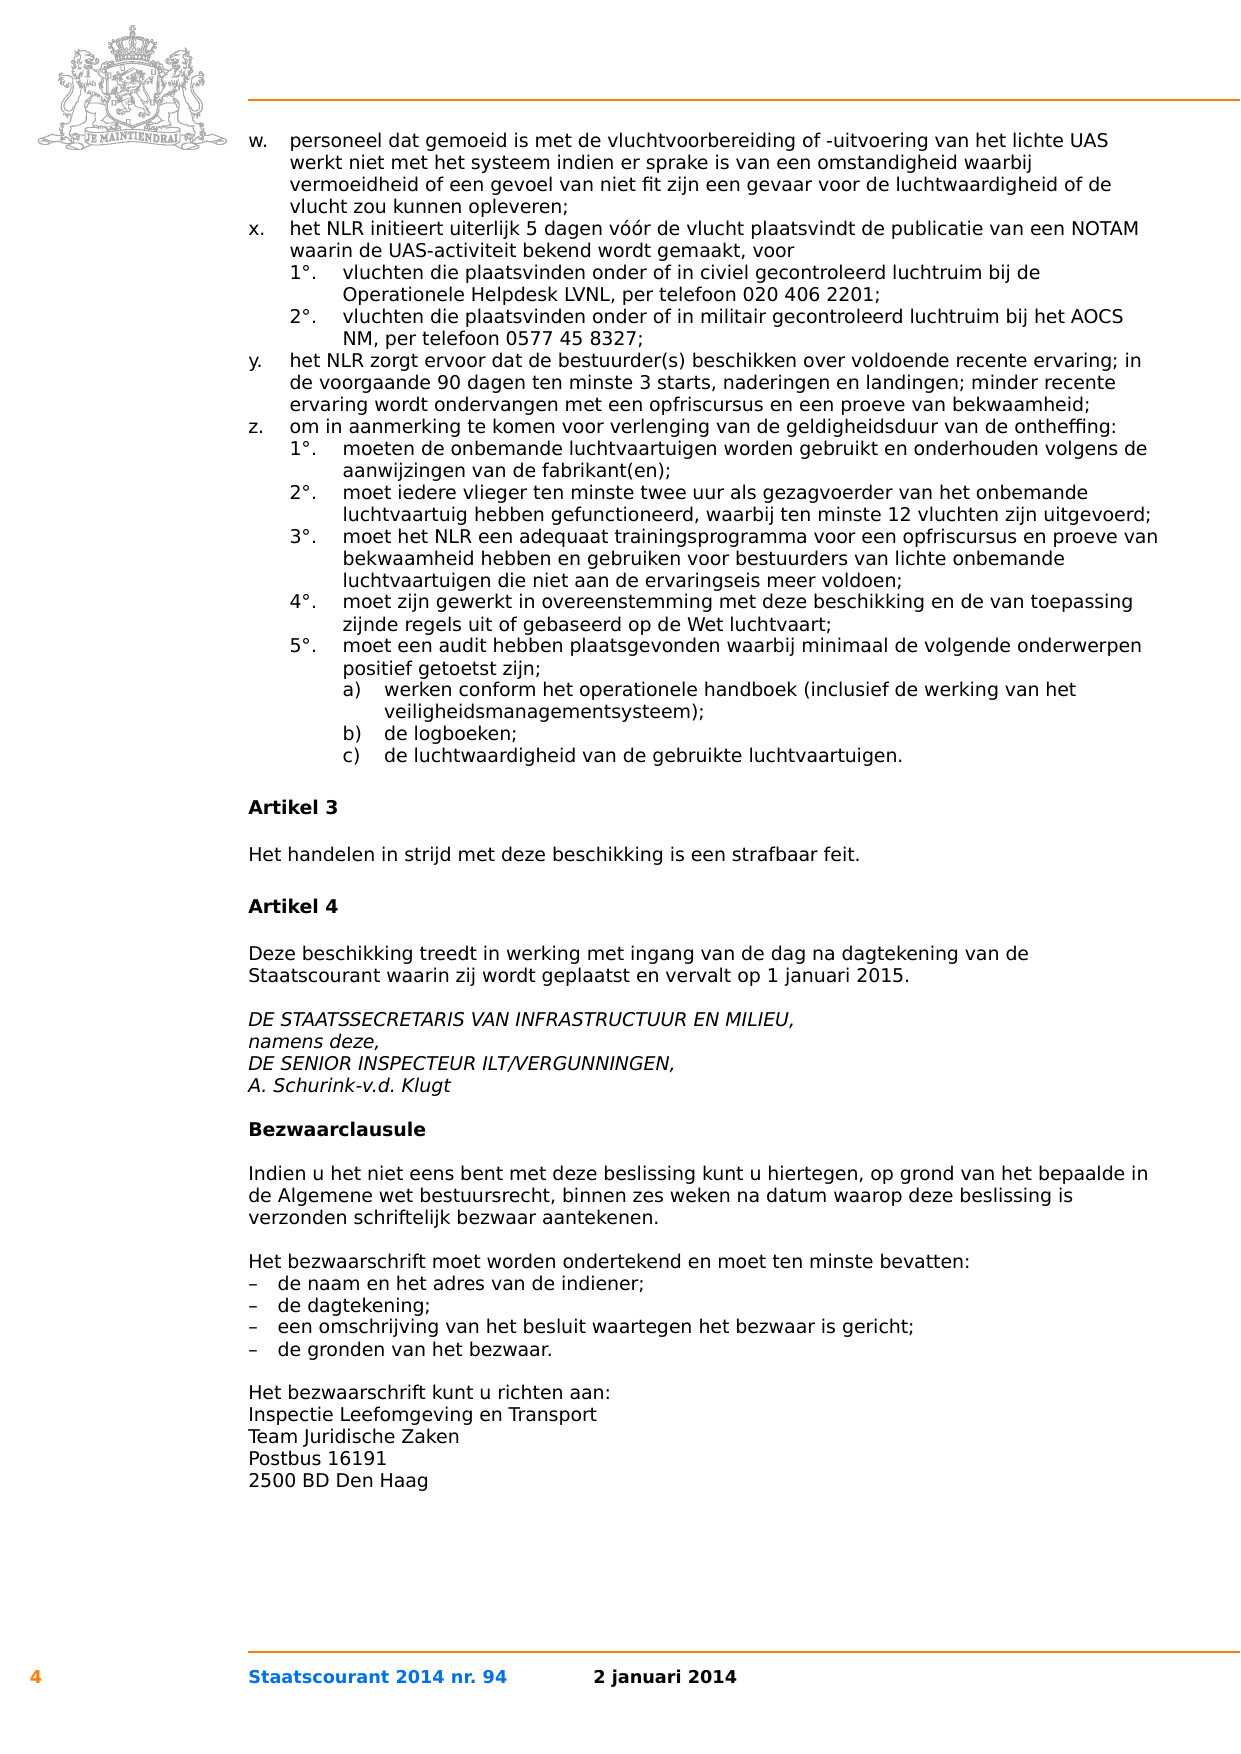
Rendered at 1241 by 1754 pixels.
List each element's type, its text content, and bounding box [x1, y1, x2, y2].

text Team Juridische Zaken [248, 1426, 1163, 1448]
text – de gronden van het bezwaar. [248, 1338, 1163, 1360]
text 2°. vluchten die plaatsvinden onder of in militair gecontroleerd luchtruim bij het AOCS NM, per telefoon 0577 45 8327; [289, 306, 1163, 350]
text 1°. moeten de onbemande luchtvaartuigen worden gebruikt en onderhouden volgens de aanwijzingen van de fabrikant(en); [289, 438, 1163, 482]
text Inspectie Leefomgeving en Transport [248, 1404, 1163, 1426]
text b) de logboeken; [342, 723, 1163, 745]
text 2°. moet iedere vlieger ten minste twee uur als gezagvoerder van het onbemande luchtvaartuig hebben gefunctioneerd, waarbij ten minste 12 vluchten zijn uitgevoerd; [289, 482, 1163, 526]
subtitle Artikel 3 [248, 797, 1163, 819]
text – de dagtekening; [248, 1294, 1163, 1316]
text 4°. moet zijn gewerkt in overeenstemming met deze beschikking en de van toepassing zijnde regels uit of gebaseerd op de Wet luchtvaart; [289, 591, 1163, 635]
text Het handelen in strijd met deze beschikking is een strafbaar feit. [248, 844, 1163, 866]
text Het bezwaarschrift moet worden ondertekend en moet ten minste bevatten: [248, 1251, 1163, 1272]
text 5°. moet een audit hebben plaatsgevonden waarbij minimaal de volgende onderwerpen positief getoetst zijn; [289, 635, 1163, 679]
text – een omschrijving van het besluit waartegen het bezwaar is gericht; [248, 1316, 1163, 1338]
text Deze beschikking treedt in werking met ingang van de dag na dagtekening van de Staatscourant waarin zij wordt geplaatst en vervalt op 1 januari 2015. [248, 943, 1163, 987]
text Bezwaarclausule [248, 1119, 1163, 1141]
text w. personeel dat gemoeid is met de vluchtvoorbereiding of -uitvoering van het lichte UAS werkt niet met het systeem indien er sprake is van een omstandigheid waarbij vermoeidheid of een gevoel van niet fit zijn een gevaar voor de luchtwaardigheid of de vlucht zou kunnen opleveren; [248, 130, 1163, 218]
subtitle Artikel 4 [248, 896, 1163, 918]
text z. om in aanmerking te komen voor verlenging van de geldigheidsduur van de ontheffing: [248, 416, 1163, 438]
text a) werken conform het operationele handboek (inclusief de werking van het veiligheidsmanagementsysteem); [342, 679, 1163, 723]
text Indien u het niet eens bent met deze beslissing kunt u hiertegen, op grond van het bepaalde in de Algemene wet bestuursrecht, binnen zes weken na datum waarop deze beslissing is verzonden schriftelijk bezwaar aantekenen. [248, 1163, 1163, 1229]
text 1°. vluchten die plaatsvinden onder of in civiel gecontroleerd luchtruim bij de Operationele Helpdesk LVNL, per telefoon 020 406 2201; [289, 262, 1163, 306]
text Postbus 16191 [248, 1448, 1163, 1470]
text DE STAATSSECRETARIS VAN INFRASTRUCTUUR EN MILIEU, namens deze, DE SENIOR INSPECTEUR ILT/VERGUNNINGEN, A. Schurink-v.d. Klugt [248, 1009, 1163, 1097]
picture [38, 25, 227, 150]
text x. het NLR initieert uiterlijk 5 dagen vóór de vlucht plaatsvindt de publicatie van een NOTAM waarin de UAS-activiteit bekend wordt gemaakt, voor [248, 218, 1163, 262]
text c) de luchtwaardigheid van de gebruikte luchtvaartuigen. [342, 745, 1163, 767]
text 3°. moet het NLR een adequaat trainingsprogramma voor een opfriscursus en proeve van bekwaamheid hebben en gebruiken voor bestuurders van lichte onbemande luchtvaartuigen die niet aan de ervaringseis meer voldoen; [289, 526, 1163, 591]
text 2500 BD Den Haag [248, 1470, 1163, 1492]
text y. het NLR zorgt ervoor dat de bestuurder(s) beschikken over voldoende recente ervaring; in de voorgaande 90 dagen ten minste 3 starts, naderingen en landingen; minder recente ervaring wordt ondervangen met een opfriscursus en een proeve van bekwaamheid; [248, 350, 1163, 416]
text Het bezwaarschrift kunt u richten aan: [248, 1382, 1163, 1404]
text – de naam en het adres van de indiener; [248, 1272, 1163, 1294]
